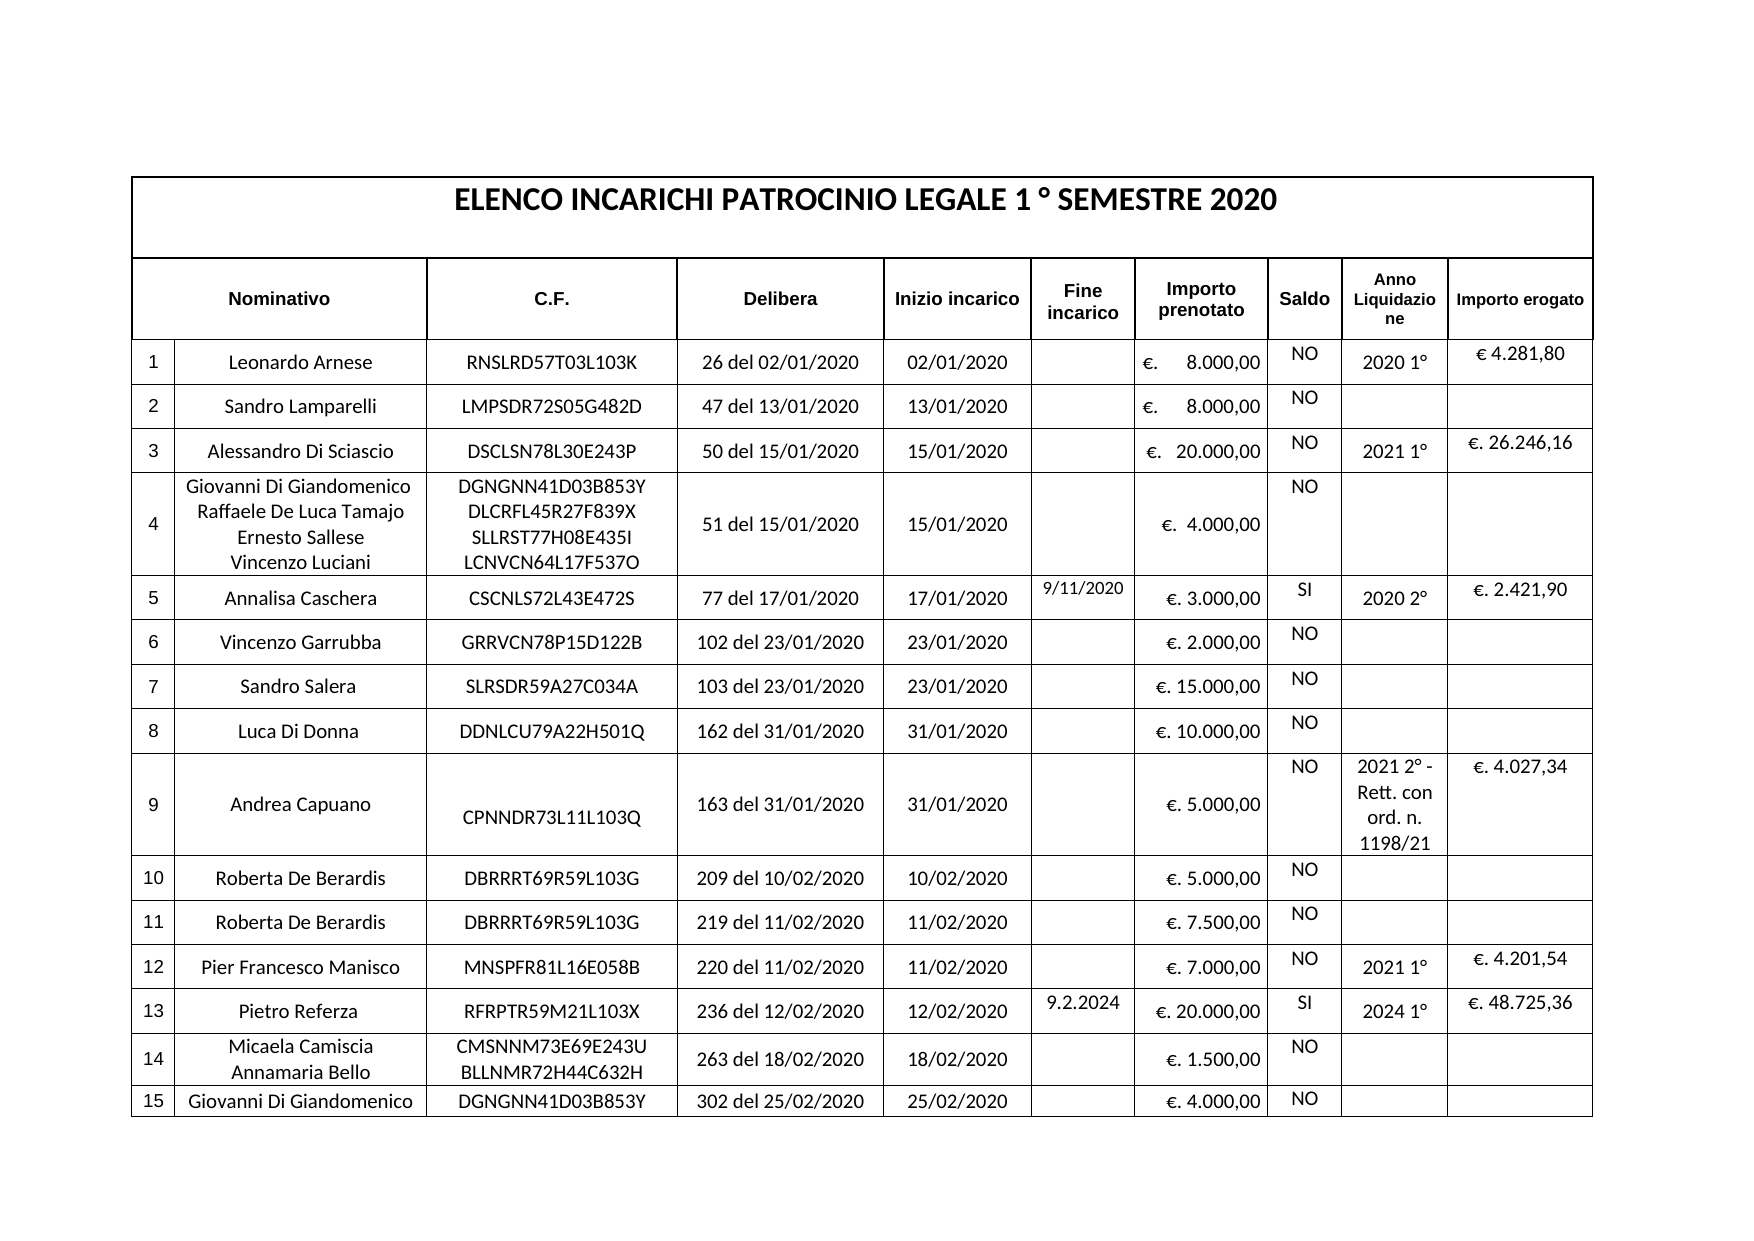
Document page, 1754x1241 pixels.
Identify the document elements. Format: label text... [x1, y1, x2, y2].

table_cell [1342, 473, 1447, 575]
table_cell 18/02/2020 [884, 1034, 1031, 1084]
table_cell €. 8.000,00 [1135, 385, 1267, 428]
table_cell 2 [132, 385, 174, 428]
table_cell €. 4.027,34 [1448, 754, 1592, 855]
table_cell €. 48.725,36 [1448, 989, 1592, 1033]
table_cell €. 4.000,00 [1135, 473, 1267, 575]
table_cell NO [1268, 856, 1341, 899]
table_cell [1032, 709, 1134, 752]
table_header ELENCO INCARICHI PATROCINIO LEGALE 1 ° SEMESTRE 2020 [133, 178, 1592, 257]
table_cell [1032, 945, 1134, 988]
table_cell Pier Francesco Manisco [175, 945, 426, 988]
table_cell [1342, 665, 1447, 708]
table_cell 11/02/2020 [884, 901, 1031, 944]
table_cell Vincenzo Garrubba [175, 620, 426, 664]
table_cell 102 del 23/01/2020 [678, 620, 883, 664]
table_cell [1342, 856, 1447, 899]
table_cell 51 del 15/01/2020 [678, 473, 883, 575]
table_cell Sandro Salera [175, 665, 426, 708]
table_cell NO [1268, 665, 1341, 708]
table_cell GRRVCN78P15D122B [427, 620, 677, 664]
table_cell [1448, 1034, 1592, 1084]
table_cell €. 10.000,00 [1135, 709, 1267, 752]
table_cell NO [1268, 620, 1341, 664]
table_cell 47 del 13/01/2020 [678, 385, 883, 428]
table_cell [1342, 1086, 1447, 1116]
table_cell SI [1268, 576, 1341, 619]
table_cell [1448, 901, 1592, 944]
table_cell Pietro Referza [175, 989, 426, 1033]
table_cell €. 26.246,16 [1448, 429, 1592, 472]
table_cell 11/02/2020 [884, 945, 1031, 988]
table_cell 5 [132, 576, 174, 619]
table_cell 220 del 11/02/2020 [678, 945, 883, 988]
table_cell 11 [132, 901, 174, 944]
table_cell [1448, 620, 1592, 664]
table_cell Delibera [678, 259, 883, 339]
table_cell Alessandro Di Sciascio [175, 429, 426, 472]
table_cell 13/01/2020 [884, 385, 1031, 428]
table_cell SI [1268, 989, 1341, 1033]
table_cell NO [1268, 473, 1341, 575]
table_cell Nominativo [133, 259, 426, 339]
table_cell 14 [132, 1034, 174, 1084]
table_cell [1032, 385, 1134, 428]
table_cell 6 [132, 620, 174, 664]
table_cell DDNLCU79A22H501Q [427, 709, 677, 752]
table_cell 10 [132, 856, 174, 899]
table_cell 236 del 12/02/2020 [678, 989, 883, 1033]
table_cell Giovanni Di Giandomenico [175, 1086, 426, 1116]
table_cell RNSLRD57T03L103K [427, 340, 677, 383]
table_cell NO [1268, 901, 1341, 944]
table_cell 1 [132, 340, 174, 383]
table_cell Giovanni Di Giandomenico Raffaele De Luca Tamajo Ernesto Sallese Vincenzo Luciani [175, 473, 426, 575]
table_cell [1032, 1034, 1134, 1084]
table_cell NO [1268, 385, 1341, 428]
table_cell 3 [132, 429, 174, 472]
table_cell €. 20.000,00 [1135, 989, 1267, 1033]
table_cell 12 [132, 945, 174, 988]
table_cell Inizio incarico [885, 259, 1030, 339]
table_cell [1342, 709, 1447, 752]
table_cell 9.2.2024 [1032, 989, 1134, 1033]
table_cell 2020 1° [1342, 340, 1447, 383]
table_cell 263 del 18/02/2020 [678, 1034, 883, 1084]
table_cell [1032, 620, 1134, 664]
table_cell [1032, 473, 1134, 575]
table_cell 219 del 11/02/2020 [678, 901, 883, 944]
table_cell 23/01/2020 [884, 665, 1031, 708]
table_cell [1032, 429, 1134, 472]
table_cell NO [1268, 1034, 1341, 1084]
table_cell Andrea Capuano [175, 754, 426, 855]
table_cell 50 del 15/01/2020 [678, 429, 883, 472]
table_cell CSCNLS72L43E472S [427, 576, 677, 619]
table_cell C.F. [428, 259, 676, 339]
table_cell Sandro Lamparelli [175, 385, 426, 428]
table_cell NO [1268, 429, 1341, 472]
table_cell [1032, 901, 1134, 944]
table_cell NO [1268, 709, 1341, 752]
table_cell SLRSDR59A27C034A [427, 665, 677, 708]
table_cell [1032, 1086, 1134, 1116]
table_cell NO [1268, 754, 1341, 855]
table_cell Luca Di Donna [175, 709, 426, 752]
table_cell 15/01/2020 [884, 473, 1031, 575]
table_cell DBRRRT69R59L103G [427, 856, 677, 899]
table_cell Anno Liquidazione [1343, 259, 1447, 339]
table_cell NO [1268, 1086, 1341, 1116]
table_cell 17/01/2020 [884, 576, 1031, 619]
table_cell €. 4.201,54 [1448, 945, 1592, 988]
table_cell [1448, 856, 1592, 899]
table_cell DSCLSN78L30E243P [427, 429, 677, 472]
table_cell €. 20.000,00 [1135, 429, 1267, 472]
table_cell 26 del 02/01/2020 [678, 340, 883, 383]
table_cell 15/01/2020 [884, 429, 1031, 472]
table_cell 162 del 31/01/2020 [678, 709, 883, 752]
table_cell [1448, 385, 1592, 428]
table_cell 15 [132, 1086, 174, 1116]
table_cell €. 5.000,00 [1135, 856, 1267, 899]
table_cell [1448, 473, 1592, 575]
table_cell Leonardo Arnese [175, 340, 426, 383]
table_cell 9/11/2020 [1032, 576, 1134, 619]
table_cell [1032, 340, 1134, 383]
table_cell CMSNNM73E69E243U BLLNMR72H44C632H [427, 1034, 677, 1084]
table_cell 2024 1° [1342, 989, 1447, 1033]
table_cell €. 1.500,00 [1135, 1034, 1267, 1084]
table_cell Importo erogato [1449, 259, 1592, 339]
table_cell 31/01/2020 [884, 754, 1031, 855]
table_cell [1342, 1034, 1447, 1084]
table_cell 103 del 23/01/2020 [678, 665, 883, 708]
table_cell 209 del 10/02/2020 [678, 856, 883, 899]
table_cell €. 8.000,00 [1135, 340, 1267, 383]
table_cell Roberta De Berardis [175, 856, 426, 899]
table_cell Micaela Camiscia Annamaria Bello [175, 1034, 426, 1084]
table_cell NO [1268, 945, 1341, 988]
table_cell Importo prenotato [1136, 259, 1267, 339]
table_cell [1448, 1086, 1592, 1116]
table_cell 77 del 17/01/2020 [678, 576, 883, 619]
table_cell 13 [132, 989, 174, 1033]
table_cell 8 [132, 709, 174, 752]
table_cell Fine incarico [1032, 259, 1134, 339]
table_cell Saldo [1269, 259, 1341, 339]
table_cell 23/01/2020 [884, 620, 1031, 664]
table_cell [1448, 709, 1592, 752]
table_cell MNSPFR81L16E058B [427, 945, 677, 988]
table_cell 9 [132, 754, 174, 855]
table_cell €. 2.421,90 [1448, 576, 1592, 619]
table_cell €. 4.000,00 [1135, 1086, 1267, 1116]
table_cell €. 3.000,00 [1135, 576, 1267, 619]
table_cell €. 5.000,00 [1135, 754, 1267, 855]
table_cell RFRPTR59M21L103X [427, 989, 677, 1033]
table_cell [1342, 385, 1447, 428]
table_cell €. 7.500,00 [1135, 901, 1267, 944]
table_cell 2021 2° - Rett. con ord. n. 1198/21 [1342, 754, 1447, 855]
table_cell [1032, 665, 1134, 708]
table_cell 2021 1° [1342, 945, 1447, 988]
table_cell CPNNDR73L11L103Q [427, 754, 677, 855]
table_cell 10/02/2020 [884, 856, 1031, 899]
table_cell €. 7.000,00 [1135, 945, 1267, 988]
table_cell [1342, 620, 1447, 664]
table_cell DGNGNN41D03B853Y [427, 1086, 677, 1116]
table_cell € 4.281,80 [1448, 340, 1592, 383]
table_cell [1032, 856, 1134, 899]
table_cell [1342, 901, 1447, 944]
table_cell [1032, 754, 1134, 855]
table_cell Roberta De Berardis [175, 901, 426, 944]
table_cell 302 del 25/02/2020 [678, 1086, 883, 1116]
table_cell Annalisa Caschera [175, 576, 426, 619]
table_cell 163 del 31/01/2020 [678, 754, 883, 855]
table_cell 2020 2° [1342, 576, 1447, 619]
table_cell 7 [132, 665, 174, 708]
table_cell 12/02/2020 [884, 989, 1031, 1033]
table_cell 25/02/2020 [884, 1086, 1031, 1116]
table_cell 2021 1° [1342, 429, 1447, 472]
table_cell LMPSDR72S05G482D [427, 385, 677, 428]
table_cell DBRRRT69R59L103G [427, 901, 677, 944]
table_cell €. 2.000,00 [1135, 620, 1267, 664]
table_cell [1448, 665, 1592, 708]
table_cell DGNGNN41D03B853Y DLCRFL45R27F839X SLLRST77H08E435I LCNVCN64L17F537O [427, 473, 677, 575]
table_cell 31/01/2020 [884, 709, 1031, 752]
table_cell NO [1268, 340, 1341, 383]
table_cell 02/01/2020 [884, 340, 1031, 383]
table_cell 4 [132, 473, 174, 575]
table_cell €. 15.000,00 [1135, 665, 1267, 708]
